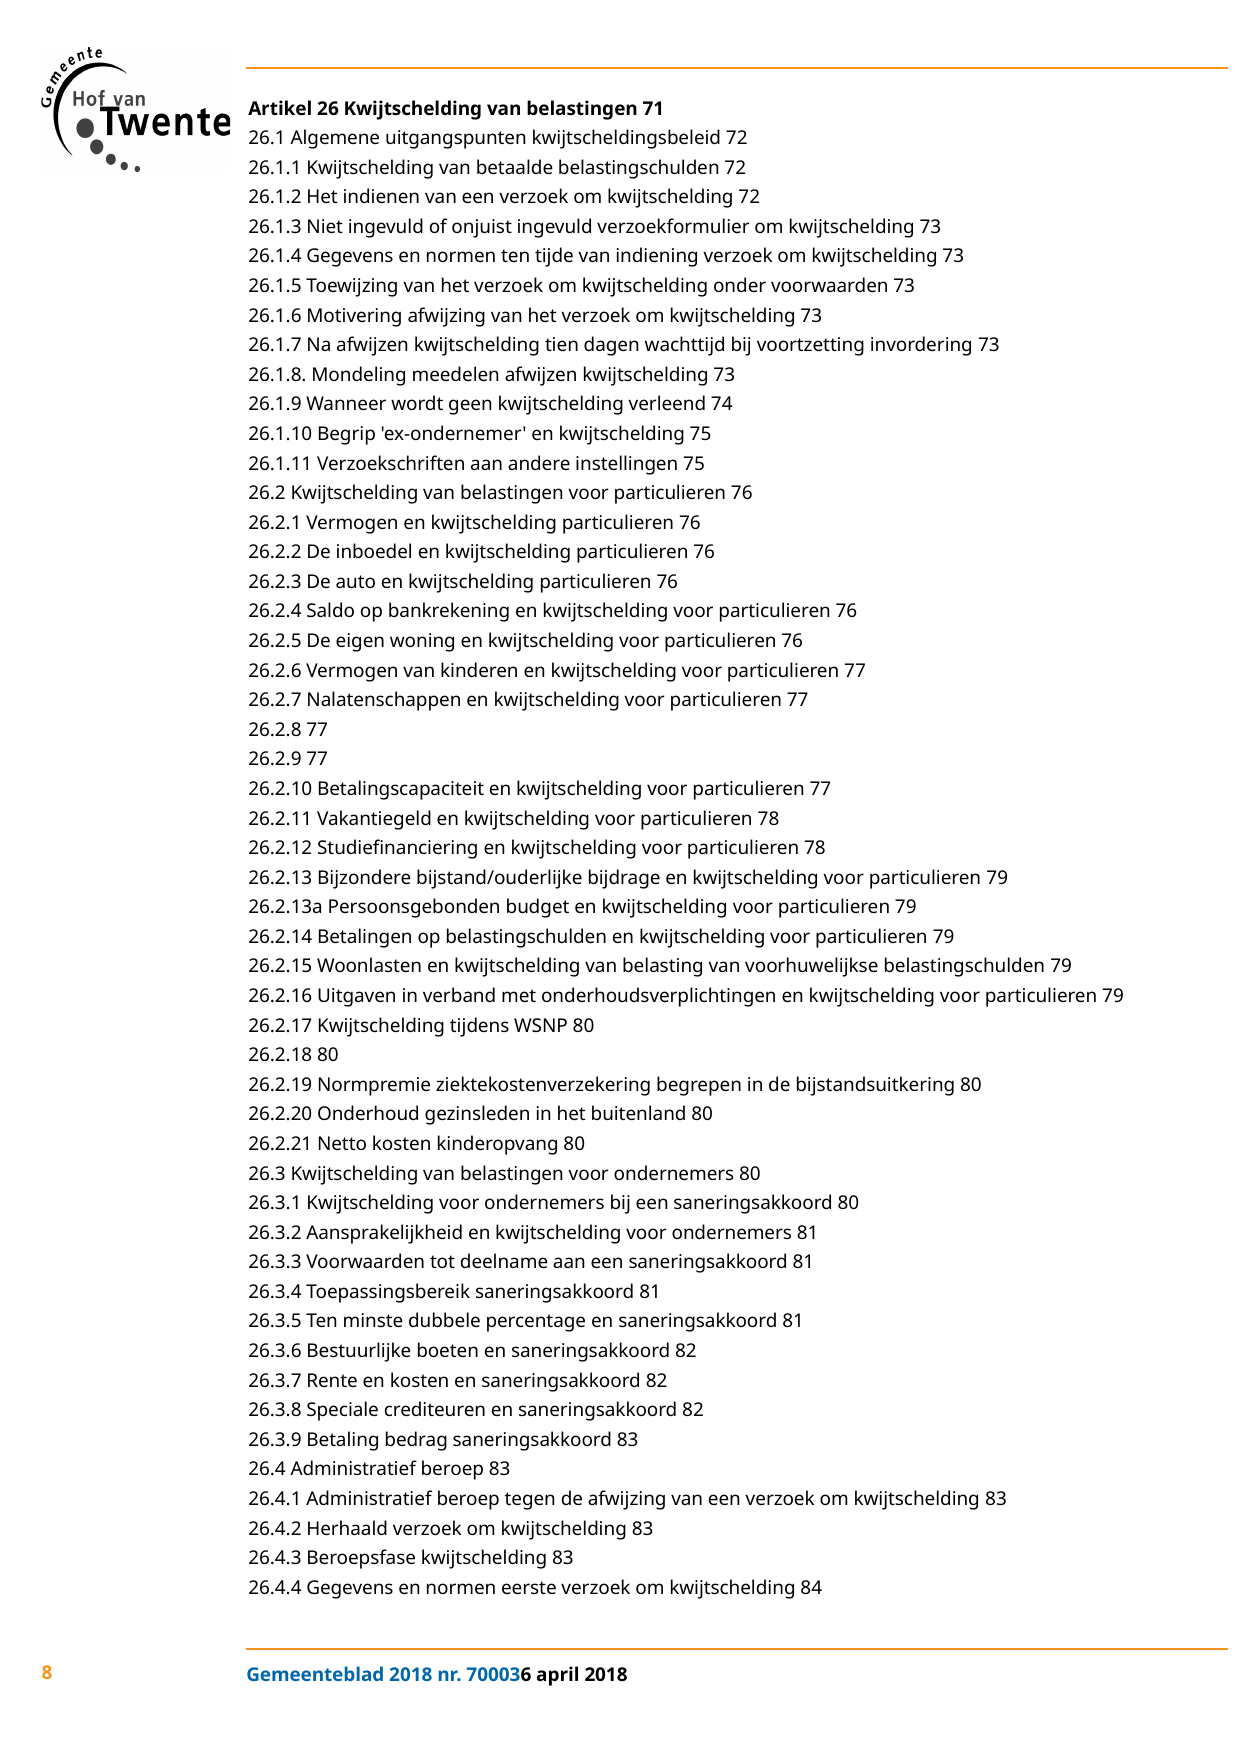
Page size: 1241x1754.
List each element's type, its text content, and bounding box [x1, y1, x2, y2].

text 26.3.9 Betaling bedrag saneringsakkoord 83 [248, 1426, 1152, 1452]
text 26.1.11 Verzoekschriften aan andere instellingen 75 [248, 450, 1152, 476]
text 26.2.17 Kwijtschelding tijdens WSNP 80 [248, 1012, 1152, 1038]
text 26.3.6 Bestuurlijke boeten en saneringsakkoord 82 [248, 1337, 1152, 1363]
picture [41, 47, 231, 172]
text 26.1.2 Het indienen van een verzoek om kwijtschelding 72 [248, 183, 1152, 209]
text 26.3.8 Speciale crediteuren en saneringsakkoord 82 [248, 1396, 1152, 1422]
text 26.3.4 Toepassingsbereik saneringsakkoord 81 [248, 1278, 1152, 1304]
text 26.1.9 Wanneer wordt geen kwijtschelding verleend 74 [248, 391, 1152, 416]
text 26.1.8. Mondeling meedelen afwijzen kwijtschelding 73 [248, 361, 1152, 387]
text 26.2.13a Persoonsgebonden budget en kwijtschelding voor particulieren 79 [248, 893, 1152, 919]
text 26.2.2 De inboedel en kwijtschelding particulieren 76 [248, 538, 1152, 564]
text 26.1.10 Begrip 'ex-ondernemer' en kwijtschelding 75 [248, 420, 1152, 446]
text 26.1.4 Gegevens en normen ten tijde van indiening verzoek om kwijtschelding 73 [248, 243, 1152, 268]
text 26.4.3 Beroepsfase kwijtschelding 83 [248, 1544, 1152, 1570]
text 26.2.6 Vermogen van kinderen en kwijtschelding voor particulieren 77 [248, 657, 1152, 683]
text 26.2.13 Bijzondere bijstand/ouderlijke bijdrage en kwijtschelding voor particulieren 79 [248, 864, 1152, 890]
text 26.3.5 Ten minste dubbele percentage en saneringsakkoord 81 [248, 1308, 1152, 1333]
text 26.2.21 Netto kosten kinderopvang 80 [248, 1130, 1152, 1156]
text 26.3.7 Rente en kosten en saneringsakkoord 82 [248, 1367, 1152, 1393]
text 26.1.7 Na afwijzen kwijtschelding tien dagen wachttijd bij voortzetting invordering 73 [248, 331, 1152, 357]
text 26.2.3 De auto en kwijtschelding particulieren 76 [248, 568, 1152, 594]
text 26.2.9 77 [248, 746, 1152, 771]
text 26.2.5 De eigen woning en kwijtschelding voor particulieren 76 [248, 627, 1152, 653]
text 26.1.1 Kwijtschelding van betaalde belastingschulden 72 [248, 154, 1152, 180]
text 26.2.1 Vermogen en kwijtschelding particulieren 76 [248, 509, 1152, 535]
text 26.3.1 Kwijtschelding voor ondernemers bij een saneringsakkoord 80 [248, 1189, 1152, 1215]
text 26.2.18 80 [248, 1041, 1152, 1067]
text 26.3.3 Voorwaarden tot deelname aan een saneringsakkoord 81 [248, 1248, 1152, 1274]
text 26.4.4 Gegevens en normen eerste verzoek om kwijtschelding 84 [248, 1574, 1152, 1600]
text 26.2 Kwijtschelding van belastingen voor particulieren 76 [248, 479, 1152, 505]
text Artikel 26 Kwijtschelding van belastingen 71 [248, 95, 1152, 121]
text 26.1.3 Niet ingevuld of onjuist ingevuld verzoekformulier om kwijtschelding 73 [248, 213, 1152, 239]
text 26.1.5 Toewijzing van het verzoek om kwijtschelding onder voorwaarden 73 [248, 272, 1152, 298]
text 26.2.15 Woonlasten en kwijtschelding van belasting van voorhuwelijkse belastingschulden 79 [248, 953, 1152, 978]
text 26.1.6 Motivering afwijzing van het verzoek om kwijtschelding 73 [248, 302, 1152, 328]
text 26.2.20 Onderhoud gezinsleden in het buitenland 80 [248, 1101, 1152, 1126]
text 26.4.2 Herhaald verzoek om kwijtschelding 83 [248, 1515, 1152, 1541]
text 26.2.12 Studiefinanciering en kwijtschelding voor particulieren 78 [248, 834, 1152, 860]
text 26.2.16 Uitgaven in verband met onderhoudsverplichtingen en kwijtschelding voor particulieren 79 [248, 982, 1152, 1008]
text 26.3.2 Aansprakelijkheid en kwijtschelding voor ondernemers 81 [248, 1219, 1152, 1245]
text 26.2.19 Normpremie ziektekostenverzekering begrepen in de bijstandsuitkering 80 [248, 1071, 1152, 1097]
text 26.4 Administratief beroep 83 [248, 1456, 1152, 1481]
text 26.2.7 Nalatenschappen en kwijtschelding voor particulieren 77 [248, 686, 1152, 712]
text 26.3 Kwijtschelding van belastingen voor ondernemers 80 [248, 1160, 1152, 1186]
text 26.4.1 Administratief beroep tegen de afwijzing van een verzoek om kwijtschelding 83 [248, 1485, 1152, 1511]
text 26.2.4 Saldo op bankrekening en kwijtschelding voor particulieren 76 [248, 598, 1152, 623]
text 26.2.10 Betalingscapaciteit en kwijtschelding voor particulieren 77 [248, 775, 1152, 801]
text 26.2.8 77 [248, 716, 1152, 742]
text 26.2.11 Vakantiegeld en kwijtschelding voor particulieren 78 [248, 805, 1152, 831]
text 26.1 Algemene uitgangspunten kwijtscheldingsbeleid 72 [248, 124, 1152, 150]
text 26.2.14 Betalingen op belastingschulden en kwijtschelding voor particulieren 79 [248, 923, 1152, 949]
